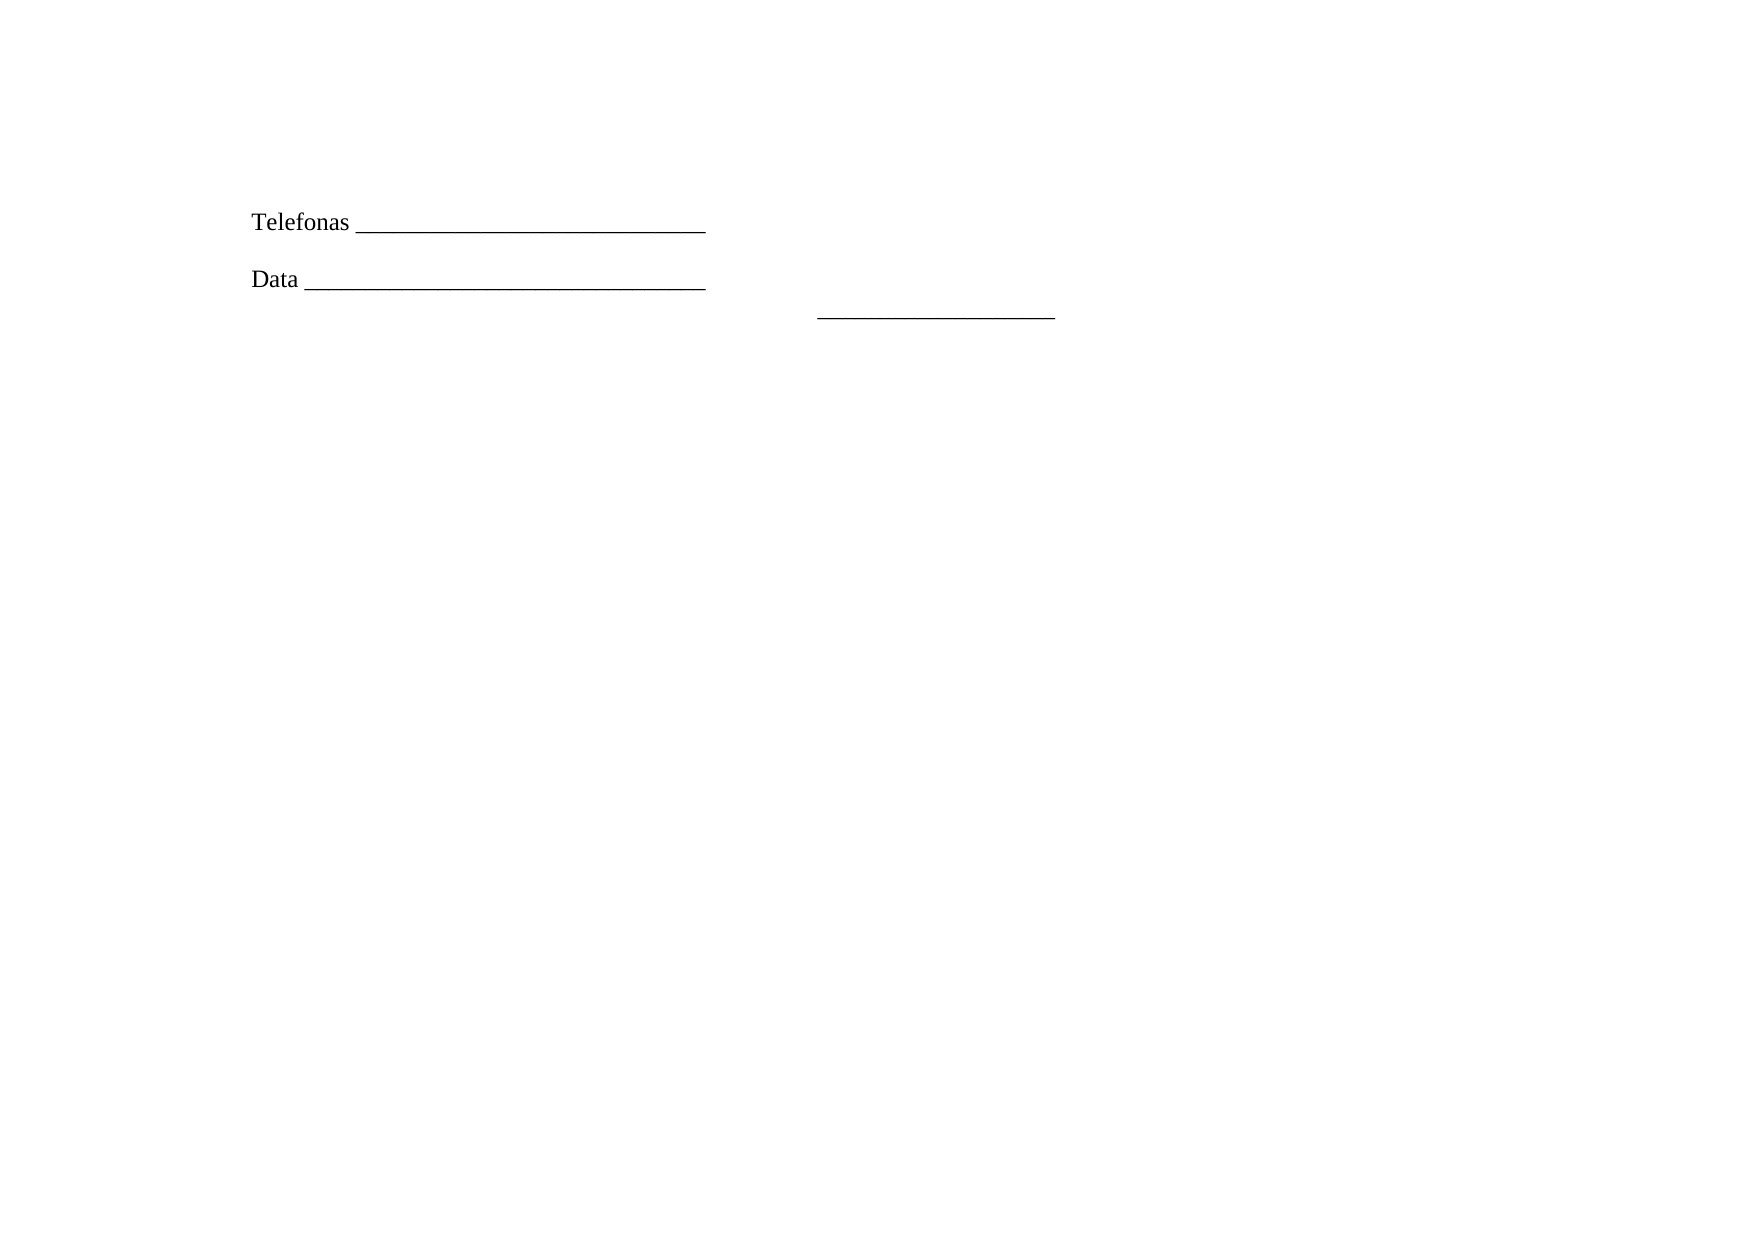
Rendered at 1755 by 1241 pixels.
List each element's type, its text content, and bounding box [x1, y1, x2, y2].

text ___________________ [177, 293, 1695, 322]
text Telefonas [177, 207, 1695, 235]
text Data [177, 264, 1695, 293]
